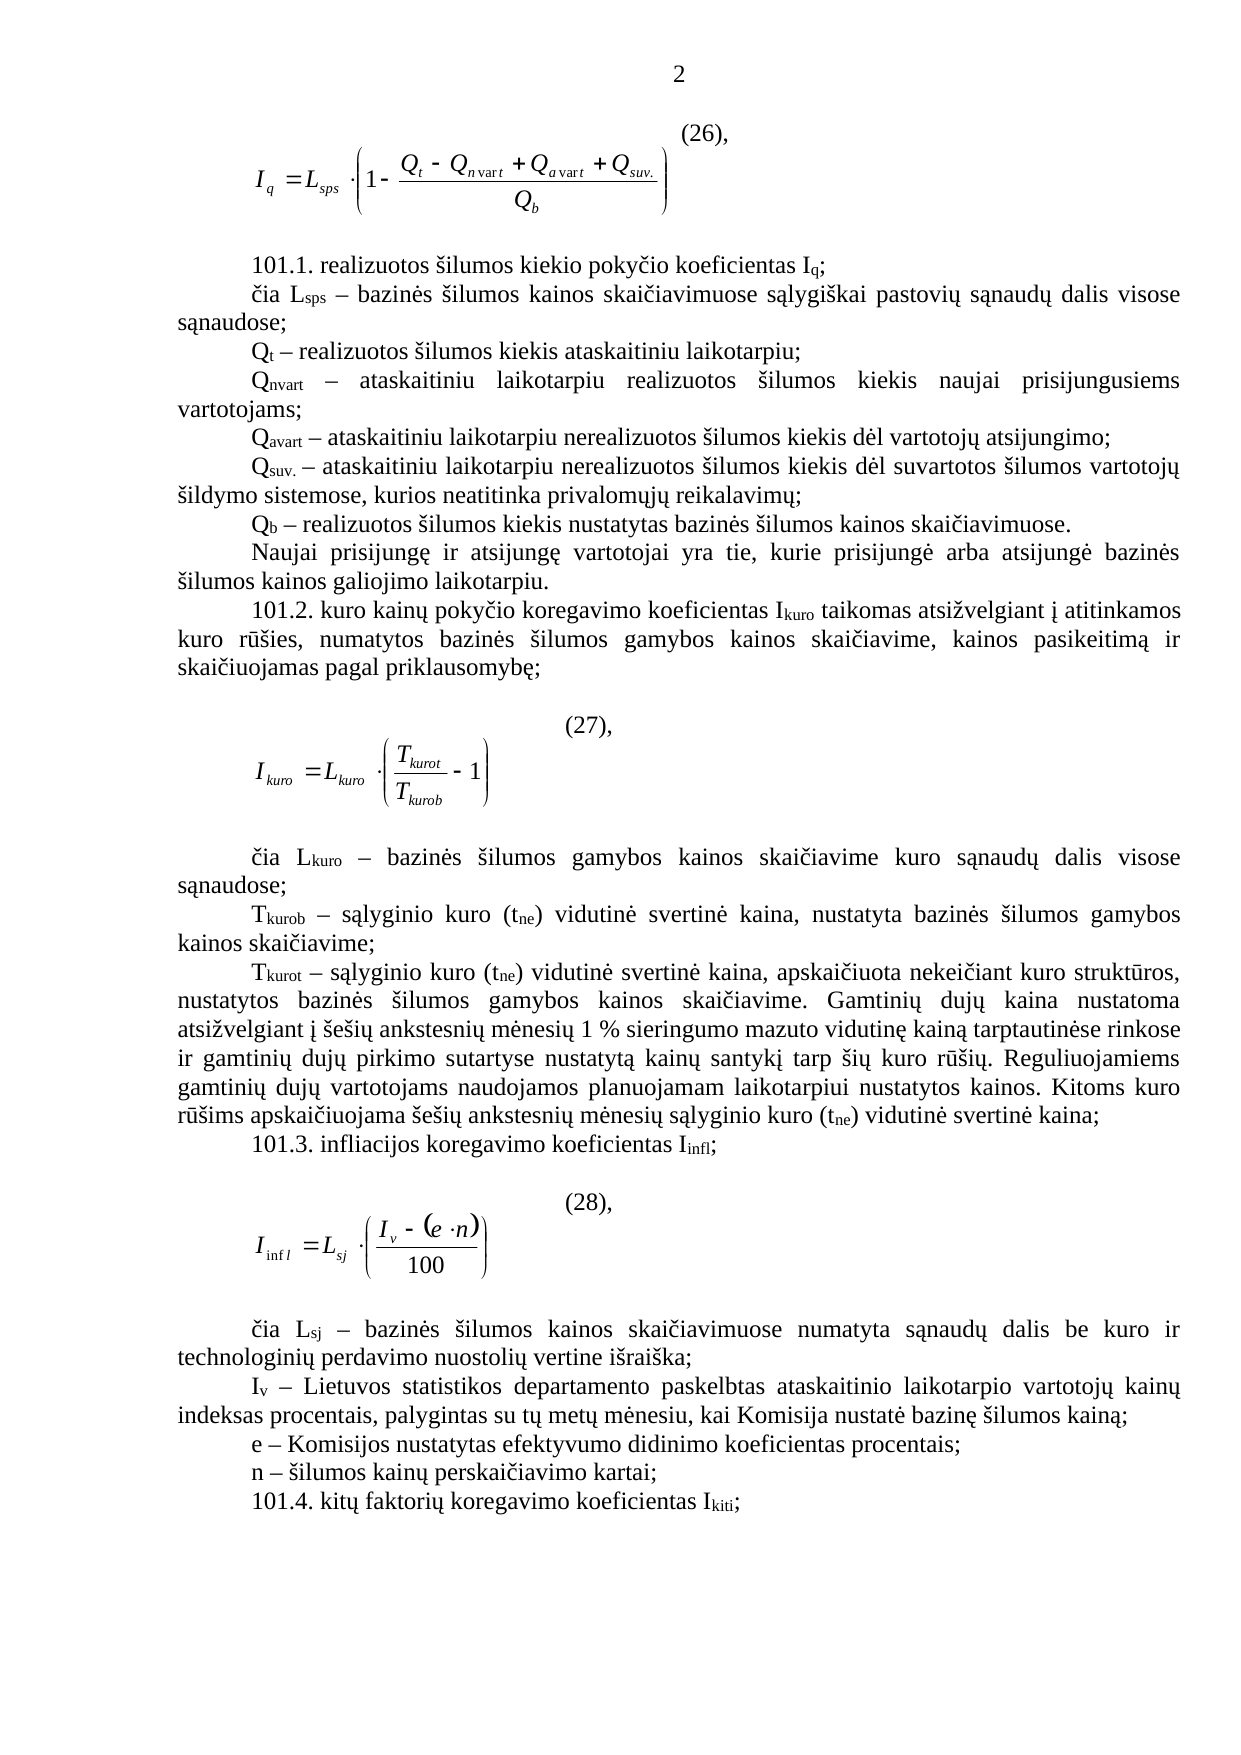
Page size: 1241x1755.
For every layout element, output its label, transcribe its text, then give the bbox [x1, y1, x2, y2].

text Naujai prisijungę ir atsijungę vartotojai yra tie, kurie prisijungė arba atsijungė bazinės šilumos kainos galiojimo laikotarpiu. [177, 537, 1181, 595]
text 101.4. kitų faktorių koregavimo koeficientas Ikiti; [177, 1486, 1181, 1515]
text Qnvart – ataskaitiniu laikotarpiu realizuotos šilumos kiekis naujai prisijungusiems vartotojams; [177, 365, 1181, 422]
text 101.1. realizuotos šilumos kiekio pokyčio koeficientas Iq; [177, 250, 1181, 279]
text e – Komisijos nustatytas efektyvumo didinimo koeficientas procentais; [177, 1429, 1181, 1457]
text Qt – realizuotos šilumos kiekis ataskaitiniu laikotarpiu; [177, 336, 1181, 365]
text 101.2. kuro kainų pokyčio koregavimo koeficientas Ikuro taikomas atsižvelgiant į atitinkamos kuro rūšies, numatytos bazinės šilumos gamybos kainos skaičiavime, kainos pasikeitimą ir skaičiuojamas pagal priklausomybę; [177, 595, 1181, 681]
text čia Lkuro – bazinės šilumos gamybos kainos skaičiavime kuro sąnaudų dalis visose sąnaudose; [177, 842, 1181, 899]
text čia Lsps – bazinės šilumos kainos skaičiavimuose sąlygiškai pastovių sąnaudų dalis visose sąnaudose; [177, 279, 1181, 336]
text Tkurot – sąlyginio kuro (tne) vidutinė svertinė kaina, apskaičiuota nekeičiant kuro struktūros, nustatytos bazinės šilumos gamybos kainos skaičiavime. Gamtinių dujų kaina nustatoma atsižvelgiant į šešių ankstesnių mėnesių 1 % sieringumo mazuto vidutinę kainą tarptautinėse rinkose ir gamtinių dujų pirkimo sutartyse nustatytą kainų santykį tarp šių kuro rūšių. Reguliuojamiems gamtinių dujų vartotojams naudojamos planuojamam laikotarpiui nustatytos kainos. Kitoms kuro rūšims apskaičiuojama šešių ankstesnių mėnesių sąlyginio kuro (tne) vidutinė svertinė kaina; [177, 957, 1181, 1129]
text (27), [177, 710, 1181, 813]
text čia Lsj – bazinės šilumos kainos skaičiavimuose numatyta sąnaudų dalis be kuro ir technologinių perdavimo nuostolių vertine išraiška; [177, 1314, 1181, 1371]
text n – šilumos kainų perskaičiavimo kartai; [177, 1457, 1181, 1486]
text Qsuv. – ataskaitiniu laikotarpiu nerealizuotos šilumos kiekis dėl suvartotos šilumos vartotojų šildymo sistemose, kurios neatitinka privalomųjų reikalavimų; [177, 451, 1181, 509]
text Iv – Lietuvos statistikos departamento paskelbtas ataskaitinio laikotarpio vartotojų kainų indeksas procentais, palygintas su tų metų mėnesiu, kai Komisija nustatė bazinę šilumos kainą; [177, 1371, 1181, 1429]
text Qavart – ataskaitiniu laikotarpiu nerealizuotos šilumos kiekis dėl vartotojų atsijungimo; [177, 422, 1181, 451]
text Tkurob – sąlyginio kuro (tne) vidutinė svertinė kaina, nustatyta bazinės šilumos gamybos kainos skaičiavime; [177, 899, 1181, 957]
text Qb – realizuotos šilumos kiekis nustatytas bazinės šilumos kainos skaičiavimuose. [177, 509, 1181, 537]
text (28), [177, 1187, 1181, 1285]
text 101.3. infliacijos koregavimo koeficientas Iinfl; [177, 1129, 1181, 1158]
text (26), [177, 118, 1181, 221]
